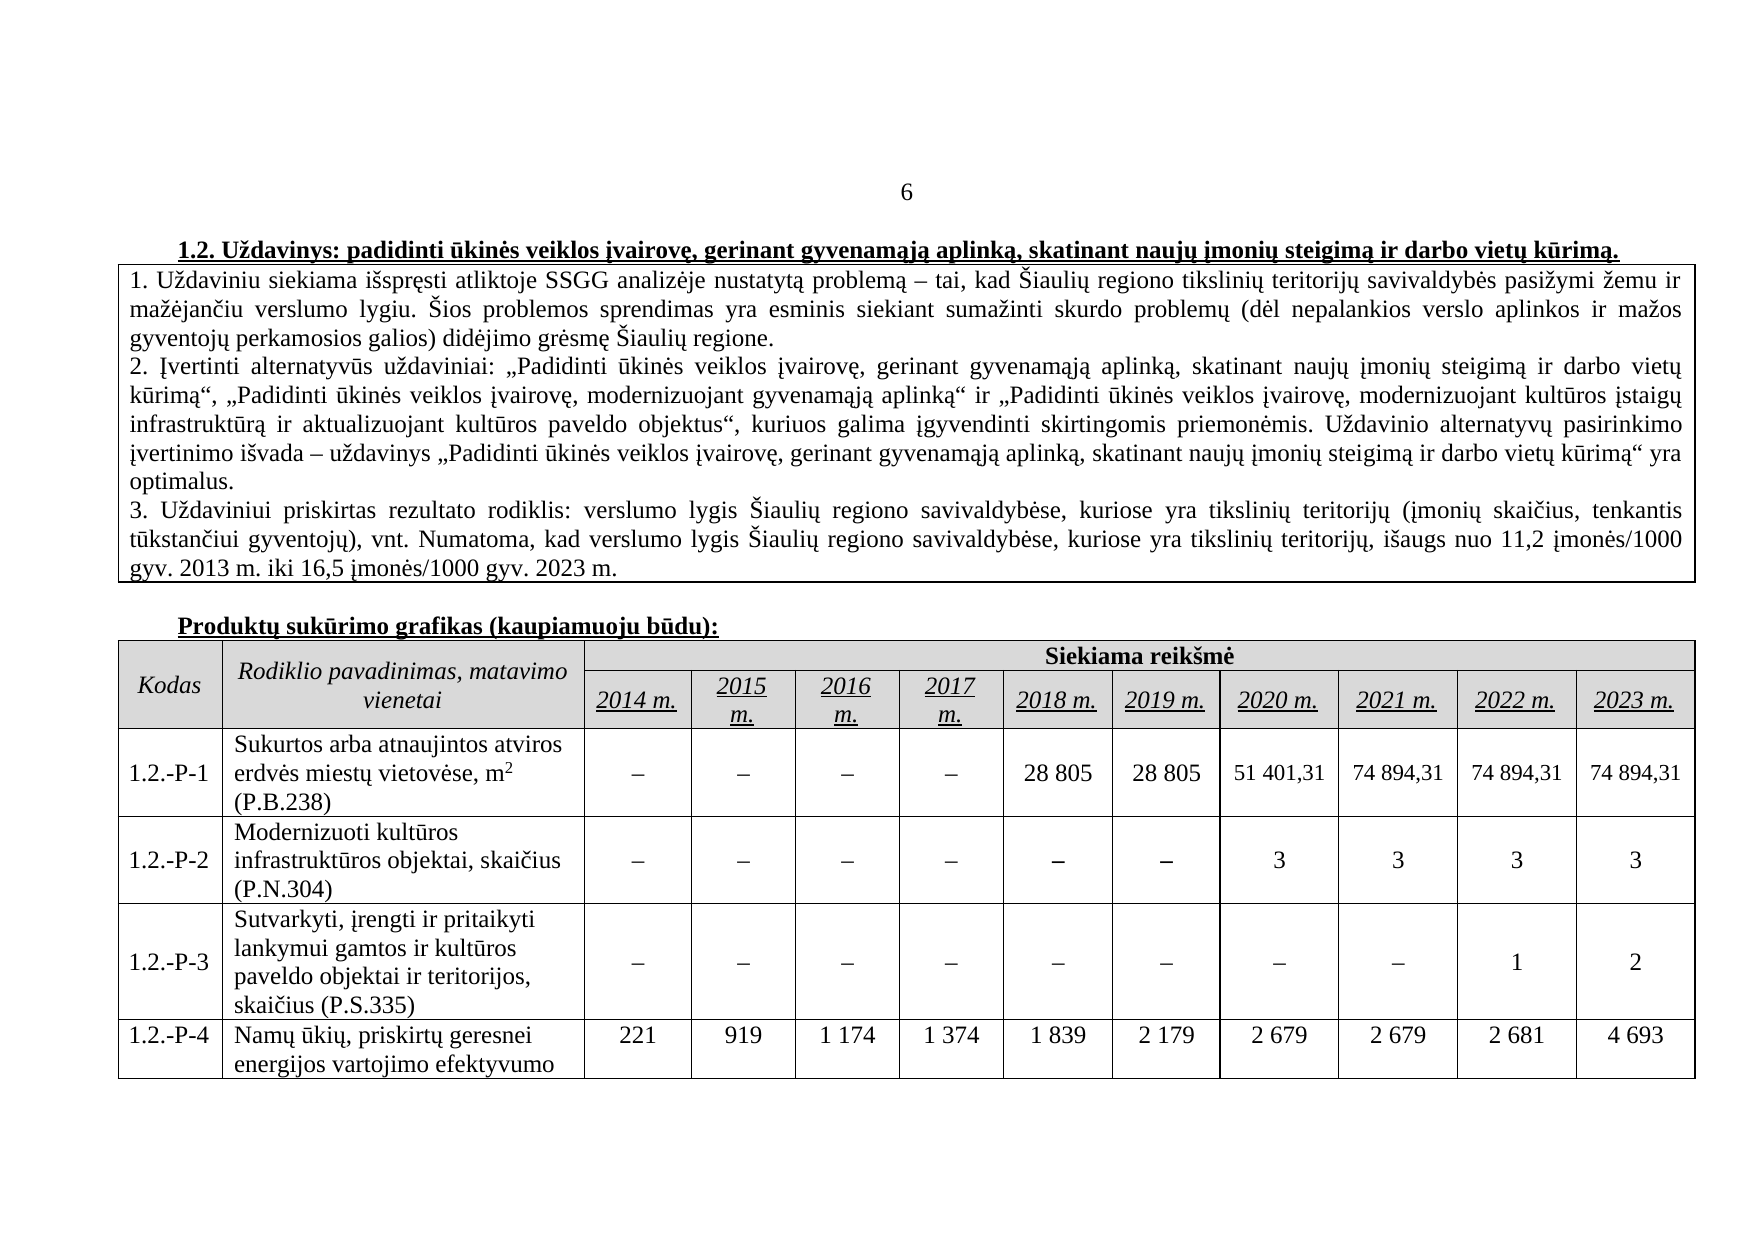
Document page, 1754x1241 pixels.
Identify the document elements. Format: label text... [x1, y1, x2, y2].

table_cell 3 [1221, 817, 1338, 903]
table_cell Modernizuoti kultūros infrastruktūros objektai, skaičius (P.N.304) [223, 817, 584, 903]
table_cell 2014 m. [585, 671, 691, 728]
table_cell – [796, 904, 899, 1019]
table_cell 2015 m. [692, 671, 795, 728]
table_cell – [1113, 904, 1219, 1019]
table_cell 1 [1458, 904, 1576, 1019]
table_cell 1.2.-P-2 [119, 817, 222, 903]
table_cell 919 [692, 1020, 795, 1077]
table_cell 74 894,31 [1458, 729, 1576, 816]
table_cell – [585, 729, 691, 816]
table_cell 74 894,31 [1339, 729, 1457, 816]
table_cell 1.2.-P-1 [119, 729, 222, 816]
table_cell 3 [1577, 817, 1694, 903]
table_cell 2020 m. [1221, 671, 1338, 728]
table_cell 1 174 [796, 1020, 899, 1077]
table_cell 1 839 [1004, 1020, 1112, 1077]
table_cell Sukurtos arba atnaujintos atviros erdvės miestų vietovėse, m2 (P.B.238) [223, 729, 584, 816]
table_cell 74 894,31 [1577, 729, 1694, 816]
table_cell 28 805 [1113, 729, 1219, 816]
table_cell 221 [585, 1020, 691, 1077]
table_cell – [1113, 817, 1219, 903]
table_cell – [1339, 904, 1457, 1019]
text 1.2. Uždavinys: padidinti ūkinės veiklos įvairovę, gerinant gyvenamąją aplinką, skatinant naujų įmonių steigimą ir darbo vietų kūrimą. [118, 235, 1695, 264]
table_cell 2021 m. [1339, 671, 1457, 728]
table_cell 2023 m. [1577, 671, 1694, 728]
table_cell 2 179 [1113, 1020, 1219, 1077]
table_cell – [692, 817, 795, 903]
table_cell – [796, 817, 899, 903]
table_cell 28 805 [1004, 729, 1112, 816]
table_cell 2 679 [1221, 1020, 1338, 1077]
table_header Kodas [119, 641, 222, 728]
table_cell – [692, 729, 795, 816]
table_cell – [900, 817, 1003, 903]
table_cell 2019 m. [1113, 671, 1219, 728]
table_cell 1.2.-P-4 [119, 1020, 222, 1077]
table_cell 2 679 [1339, 1020, 1457, 1077]
table_cell – [585, 904, 691, 1019]
table_cell – [1221, 904, 1338, 1019]
table_cell 51 401,31 [1221, 729, 1338, 816]
table_cell 1.2.-P-3 [119, 904, 222, 1019]
table_cell – [692, 904, 795, 1019]
table_header Rodiklio pavadinimas, matavimo vienetai [223, 641, 584, 728]
table_cell 4 693 [1577, 1020, 1694, 1077]
table_cell – [1004, 817, 1112, 903]
table_cell 3 [1339, 817, 1457, 903]
table_cell 2016 m. [796, 671, 899, 728]
table_header 1. Uždaviniu siekiama išspręsti atliktoje SSGG analizėje nustatytą problemą – tai, kad Šiaulių regiono tikslinių teritorijų savivaldybės pasižymi žemu ir mažėjančiu verslumo lygiu. Šios problemos sprendimas yra esminis siekiant sumažinti skurdo problemų (dėl nepalankios verslo aplinkos ir mažos gyventojų perkamosios galios) didėjimo grėsmę Šiaulių regione. 2. Įvertinti alternatyvūs uždaviniai: „Padidinti ūkinės veiklos įvairovę, gerinant gyvenamąją aplinką, skatinant naujų įmonių steigimą ir darbo vietų kūrimą“, „Padidinti ūkinės veiklos įvairovę, modernizuojant gyvenamąją aplinką“ ir „Padidinti ūkinės veiklos įvairovę, modernizuojant kultūros įstaigų infrastruktūrą ir aktualizuojant kultūros paveldo objektus“, kuriuos galima įgyvendinti skirtingomis priemonėmis. Uždavinio alternatyvų pasirinkimo įvertinimo išvada – uždavinys „Padidinti ūkinės veiklos įvairovę, gerinant gyvenamąją aplinką, skatinant naujų įmonių steigimą ir darbo vietų kūrimą“ yra optimalus. 3. Uždaviniui priskirtas rezultato rodiklis: verslumo lygis Šiaulių regiono savivaldybėse, kuriose yra tikslinių teritorijų (įmonių skaičius, tenkantis tūkstančiui gyventojų), vnt. Numatoma, kad verslumo lygis Šiaulių regiono savivaldybėse, kuriose yra tikslinių teritorijų, išaugs nuo 11,2 įmonės/1000 gyv. 2013 m. iki 16,5 įmonės/1000 gyv. 2023 m. [119, 265, 1694, 581]
table_cell 2022 m. [1458, 671, 1576, 728]
table_header Siekiama reikšmė [585, 641, 1694, 670]
table_cell – [796, 729, 899, 816]
table_cell – [900, 729, 1003, 816]
table_cell 1 374 [900, 1020, 1003, 1077]
text Produktų sukūrimo grafikas (kaupiamuoju būdu): [118, 611, 1695, 640]
table_cell 2018 m. [1004, 671, 1112, 728]
table_cell 2 [1577, 904, 1694, 1019]
table_cell – [900, 904, 1003, 1019]
table_cell Namų ūkių, priskirtų geresnei energijos vartojimo efektyvumo [223, 1020, 584, 1077]
table_cell – [1004, 904, 1112, 1019]
table_cell 2 681 [1458, 1020, 1576, 1077]
table_cell – [585, 817, 691, 903]
table_cell 2017 m. [900, 671, 1003, 728]
table_cell 3 [1458, 817, 1576, 903]
table_cell Sutvarkyti, įrengti ir pritaikyti lankymui gamtos ir kultūros paveldo objektai ir teritorijos, skaičius (P.S.335) [223, 904, 584, 1019]
